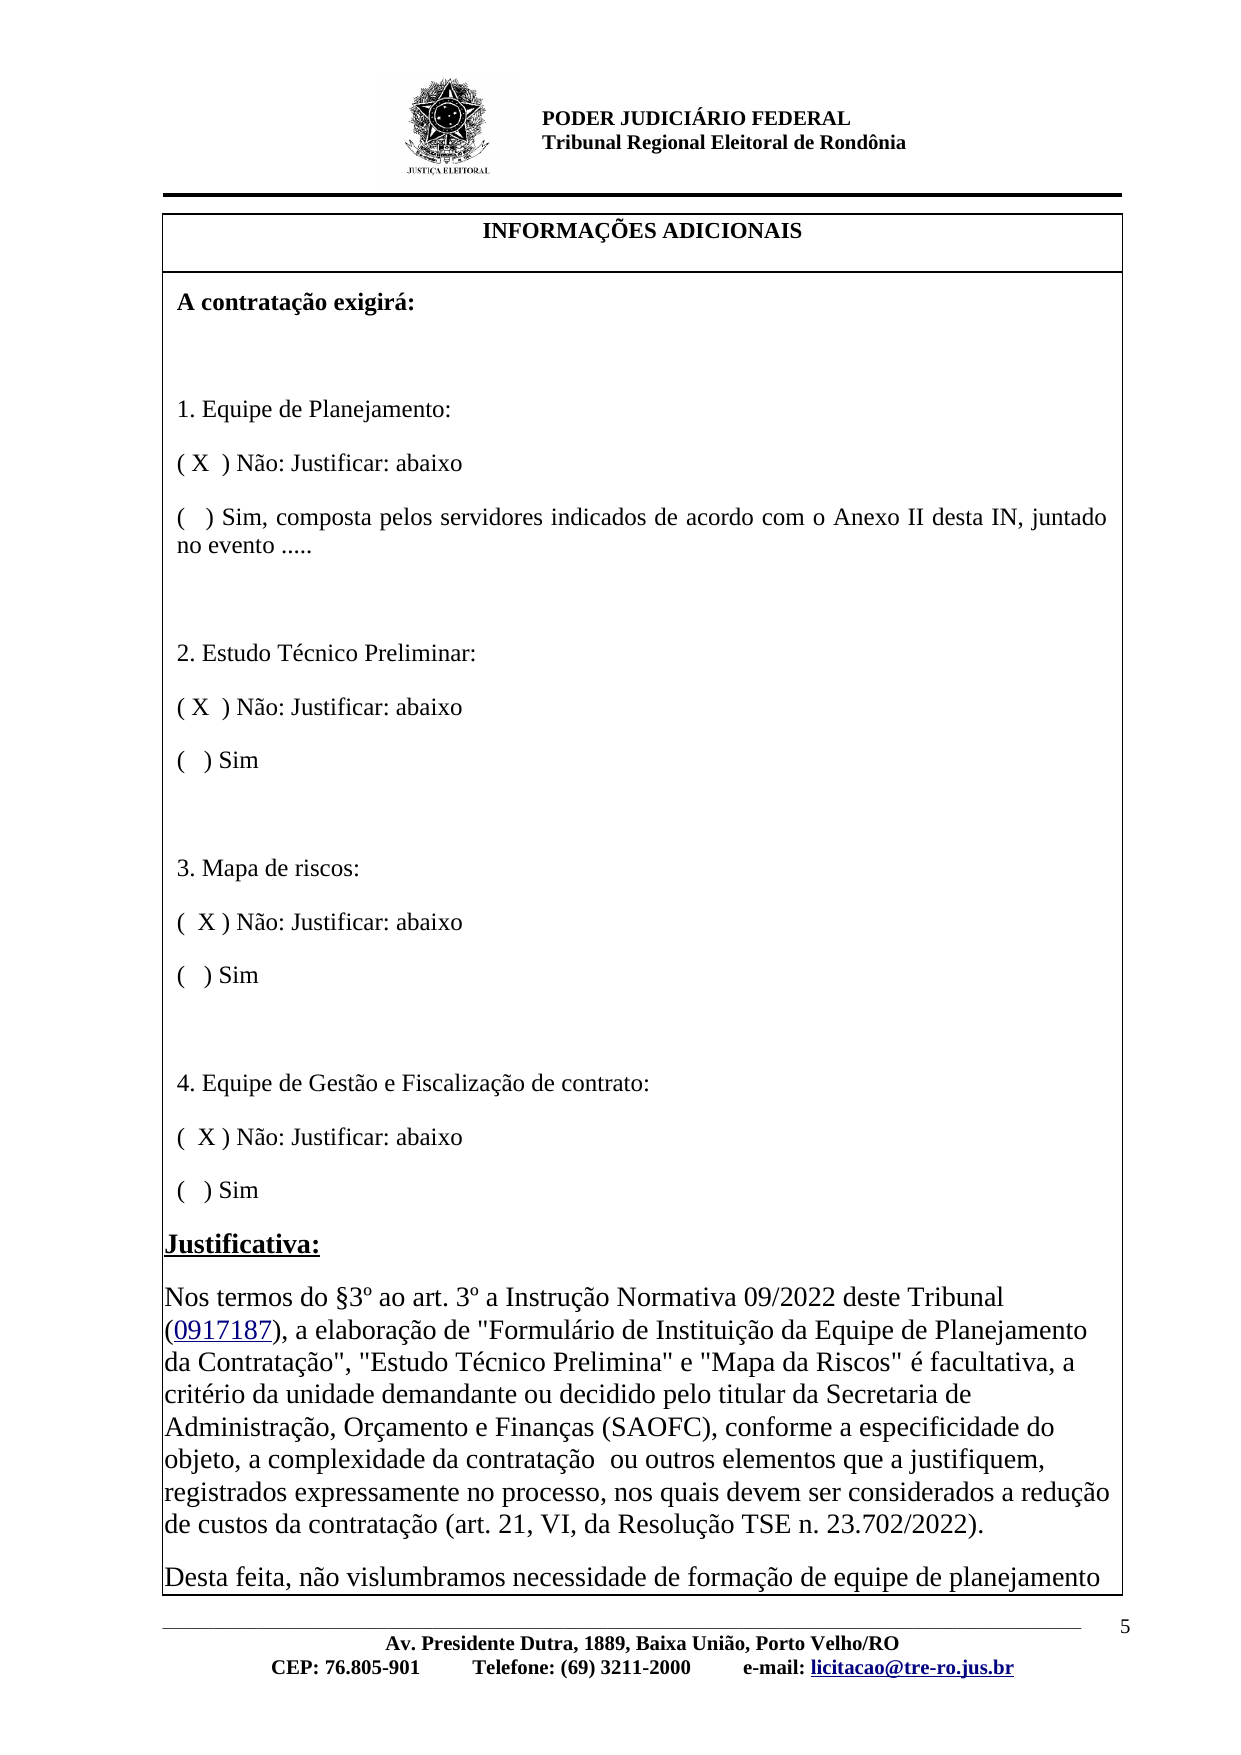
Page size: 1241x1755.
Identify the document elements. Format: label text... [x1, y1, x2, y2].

table_header INFORMAÇÕES ADICIONAIS [163, 215, 1122, 271]
table_cell A contratação exigirá: 1. Equipe de Planejamento: ( X ) Não: Justificar: abaixo ( ) Sim, composta pelos servidores indicados de acordo com o Anexo II desta IN, juntado no evento ..... 2. Estudo Técnico Preliminar: ( X ) Não: Justificar: abaixo ( ) Sim 3. Mapa de riscos: ( X ) Não: Justificar: abaixo ( ) Sim 4. Equipe de Gestão e Fiscalização de contrato: ( X ) Não: Justificar: abaixo ( ) Sim Justificativa: Nos termos do §3º ao art. 3º a Instrução Normativa 09/2022 deste Tribunal (0917187), a elaboração de "Formulário de Instituição da Equipe de Planejamento da Contratação", "Estudo Técnico Prelimina" e "Mapa da Riscos" é facultativa, a critério da unidade demandante ou decidido pelo titular da Secretaria de Administração, Orçamento e Finanças (SAOFC), conforme a especificidade do objeto, a complexidade da contratação ou outros elementos que a justifiquem, registrados expressamente no processo, nos quais devem ser considerados a redução de custos da contratação (art. 21, VI, da Resolução TSE n. 23.702/2022). Desta feita, não vislumbramos necessidade de formação de equipe de planejamento [163, 273, 1122, 1594]
